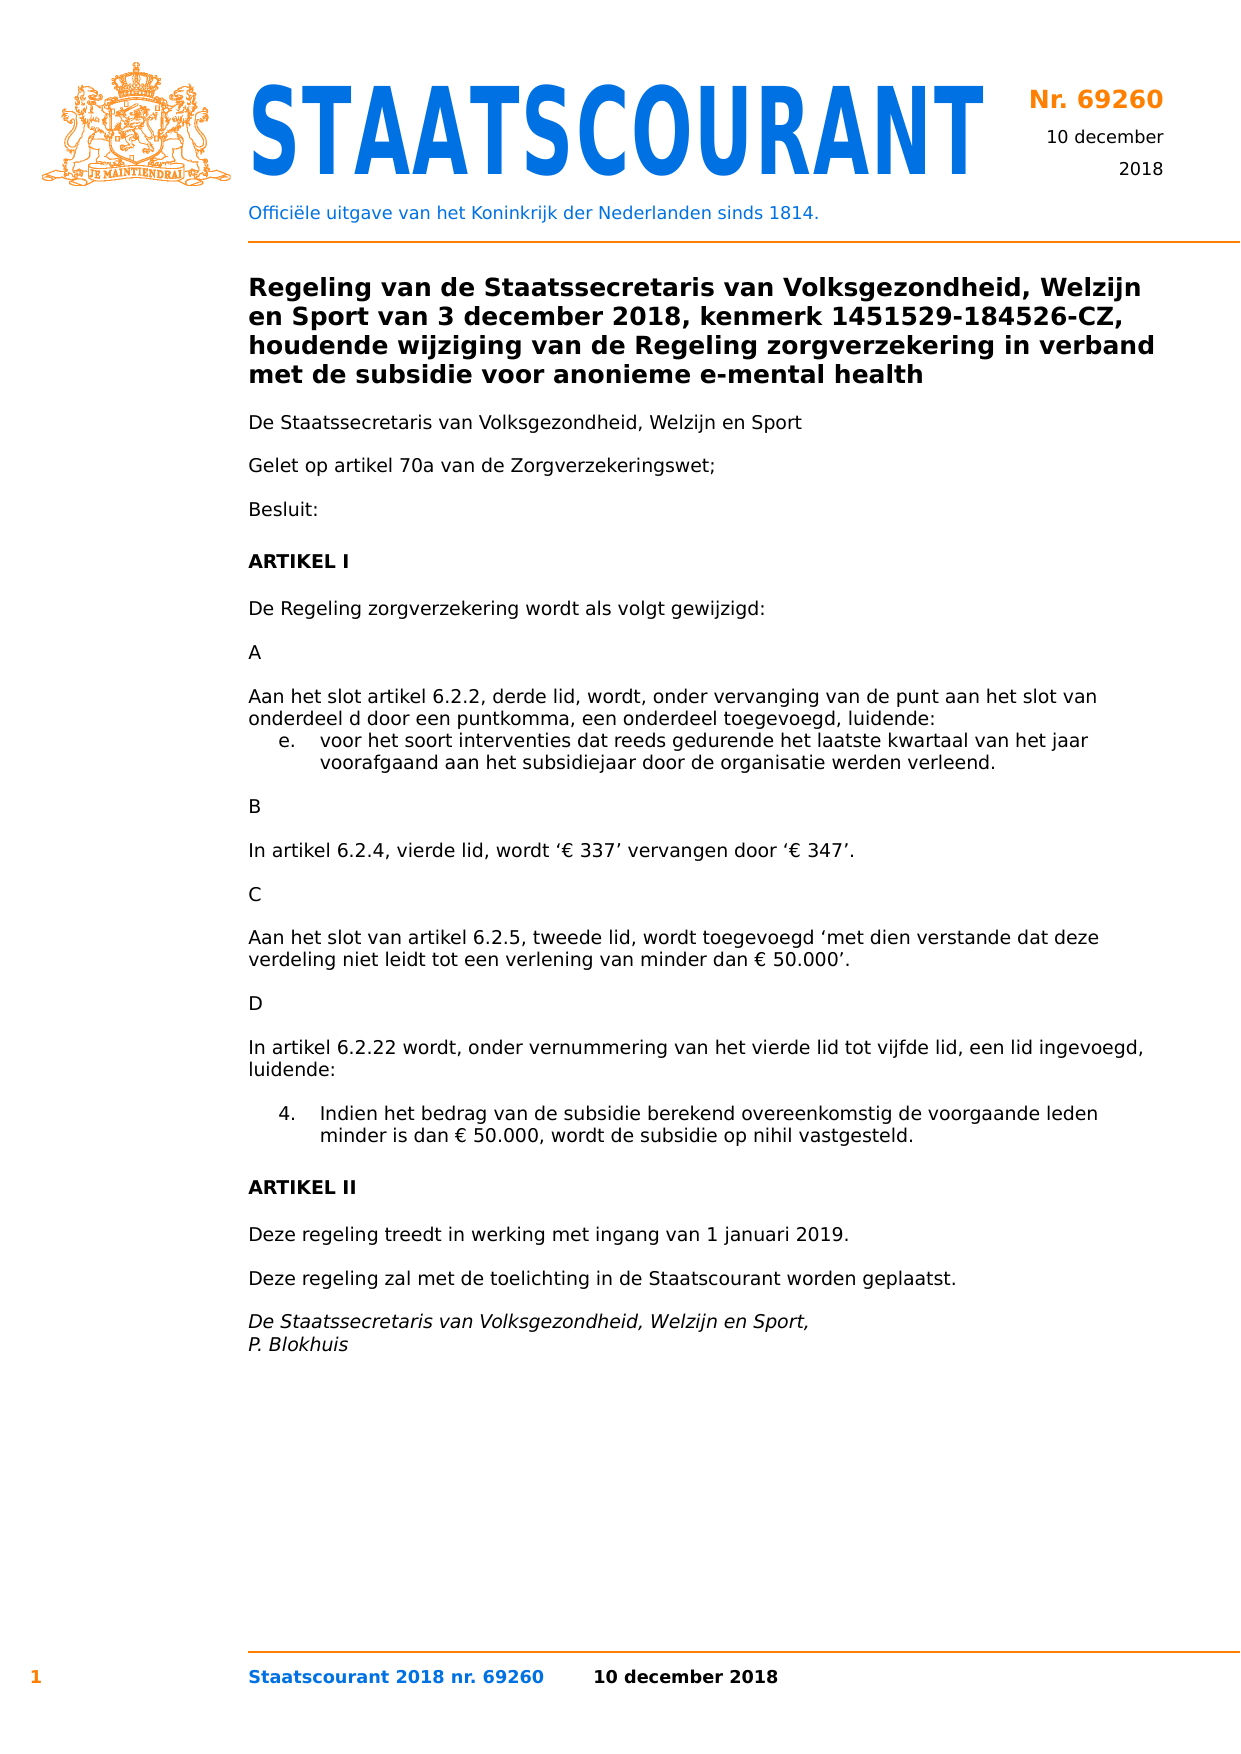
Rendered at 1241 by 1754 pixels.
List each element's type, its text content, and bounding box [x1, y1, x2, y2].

text Besluit: [248, 499, 1163, 521]
text Gelet op artikel 70a van de Zorgverzekeringswet; [248, 455, 1163, 477]
subtitle Regeling van de Staatssecretaris van Volksgezondheid, Welzijn en Sport van 3 december 2018, kenmerk 1451529-184526-CZ, houdende wijziging van de Regeling zorgverzekering in verband met de subsidie voor anonieme e-mental health [248, 273, 1163, 390]
text C [248, 883, 1163, 905]
table_cell 2018 [998, 153, 1240, 203]
text Aan het slot artikel 6.2.2, derde lid, wordt, onder vervanging van de punt aan het slot van onderdeel d door een puntkomma, een onderdeel toegevoegd, luidende: [248, 686, 1163, 730]
text B [248, 796, 1163, 818]
subtitle ARTIKEL II [248, 1177, 1163, 1199]
picture [41, 62, 231, 186]
text Deze regeling treedt in werking met ingang van 1 januari 2019. [248, 1224, 1163, 1246]
text In artikel 6.2.22 wordt, onder vernummering van het vierde lid tot vijfde lid, een lid ingevoegd, luidende: [248, 1037, 1163, 1081]
text D [248, 993, 1163, 1015]
text De Regeling zorgverzekering wordt als volgt gewijzigd: [248, 598, 1163, 620]
table_header Nr. 69260 [998, 62, 1240, 121]
table_cell 10 december [998, 121, 1240, 153]
table_header [25, 62, 248, 241]
text e. voor het soort interventies dat reeds gedurende het laatste kwartaal van het jaar voorafgaand aan het subsidiejaar door de organisatie werden verleend. [278, 730, 1163, 774]
text De Staatssecretaris van Volksgezondheid, Welzijn en Sport, P. Blokhuis [248, 1311, 1163, 1355]
text In artikel 6.2.4, vierde lid, wordt ‘€ 337’ vervangen door ‘€ 347’. [248, 839, 1163, 862]
text 4. Indien het bedrag van de subsidie berekend overeenkomstig de voorgaande leden minder is dan € 50.000, wordt de subsidie op nihil vastgesteld. [278, 1103, 1163, 1147]
table_header STAATSCOURANT [248, 62, 998, 203]
subtitle ARTIKEL I [248, 551, 1163, 573]
table_cell Officiële uitgave van het Koninkrijk der Nederlanden sinds 1814. [248, 203, 1240, 241]
text De Staatssecretaris van Volksgezondheid, Welzijn en Sport [248, 412, 1163, 433]
text A [248, 642, 1163, 664]
text Deze regeling zal met de toelichting in de Staatscourant worden geplaatst. [248, 1268, 1163, 1289]
text Aan het slot van artikel 6.2.5, tweede lid, wordt toegevoegd ‘met dien verstande dat deze verdeling niet leidt tot een verlening van minder dan € 50.000’. [248, 927, 1163, 971]
